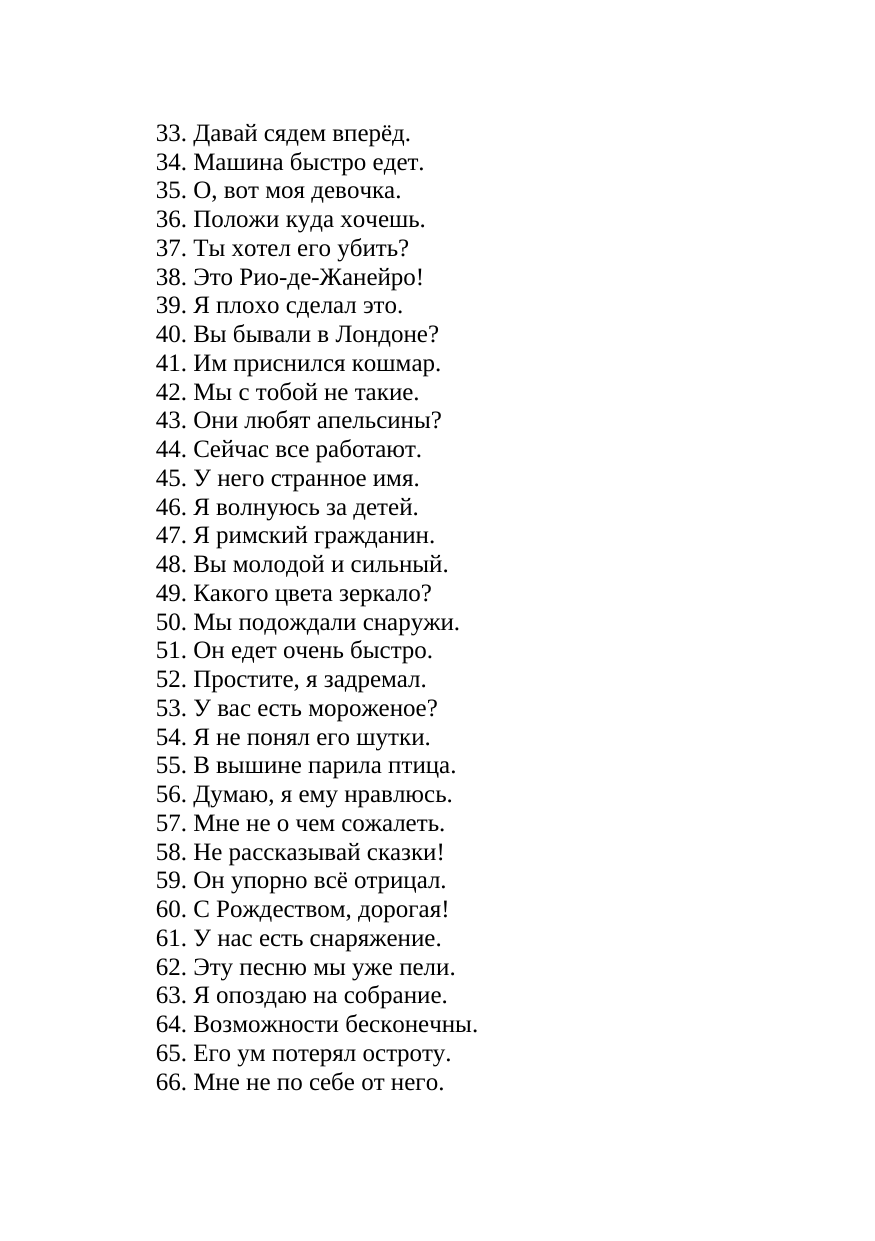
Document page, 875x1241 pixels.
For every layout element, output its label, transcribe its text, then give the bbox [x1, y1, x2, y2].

list Я волнуюсь за детей. [156, 492, 756, 521]
list Машина быстро едет. [156, 147, 756, 176]
list Ты хотел его убить? [156, 233, 756, 262]
list Это Рио-де-Жанейро! [156, 262, 756, 291]
list Простите, я задремал. [156, 664, 756, 693]
list Мы с тобой не такие. [156, 377, 756, 406]
list С Рождеством, дорогая! [156, 894, 756, 923]
list Я римский гражданин. [156, 521, 756, 549]
list Я опоздаю на собрание. [156, 981, 756, 1009]
list Они любят апельсины? [156, 406, 756, 434]
list Он едет очень быстро. [156, 636, 756, 664]
list У нас есть снаряжение. [156, 923, 756, 952]
list Эту песню мы уже пели. [156, 952, 756, 981]
list В вышине парила птица. [156, 751, 756, 779]
list Мы подождали снаружи. [156, 607, 756, 636]
list Возможности бесконечны. [156, 1009, 756, 1038]
list Он упорно всё отрицал. [156, 866, 756, 894]
list Думаю, я ему нравлюсь. [156, 779, 756, 808]
list Мне не по себе от него. [156, 1067, 756, 1096]
list Я не понял его шутки. [156, 722, 756, 751]
list Его ум потерял остроту. [156, 1038, 756, 1067]
list О, вот моя девочка. [156, 176, 756, 204]
list Не рассказывай сказки! [156, 837, 756, 866]
list Какого цвета зеркало? [156, 578, 756, 607]
list У вас есть мороженое? [156, 693, 756, 722]
list Давай сядем вперёд. [156, 118, 756, 147]
list Мне не о чем сожалеть. [156, 808, 756, 837]
list Положи куда хочешь. [156, 204, 756, 233]
list Вы бывали в Лондоне? [156, 319, 756, 348]
list У него странное имя. [156, 463, 756, 492]
list Вы молодой и сильный. [156, 549, 756, 578]
list Сейчас все работают. [156, 434, 756, 463]
list Я плохо сделал это. [156, 291, 756, 319]
list Им приснился кошмар. [156, 348, 756, 377]
